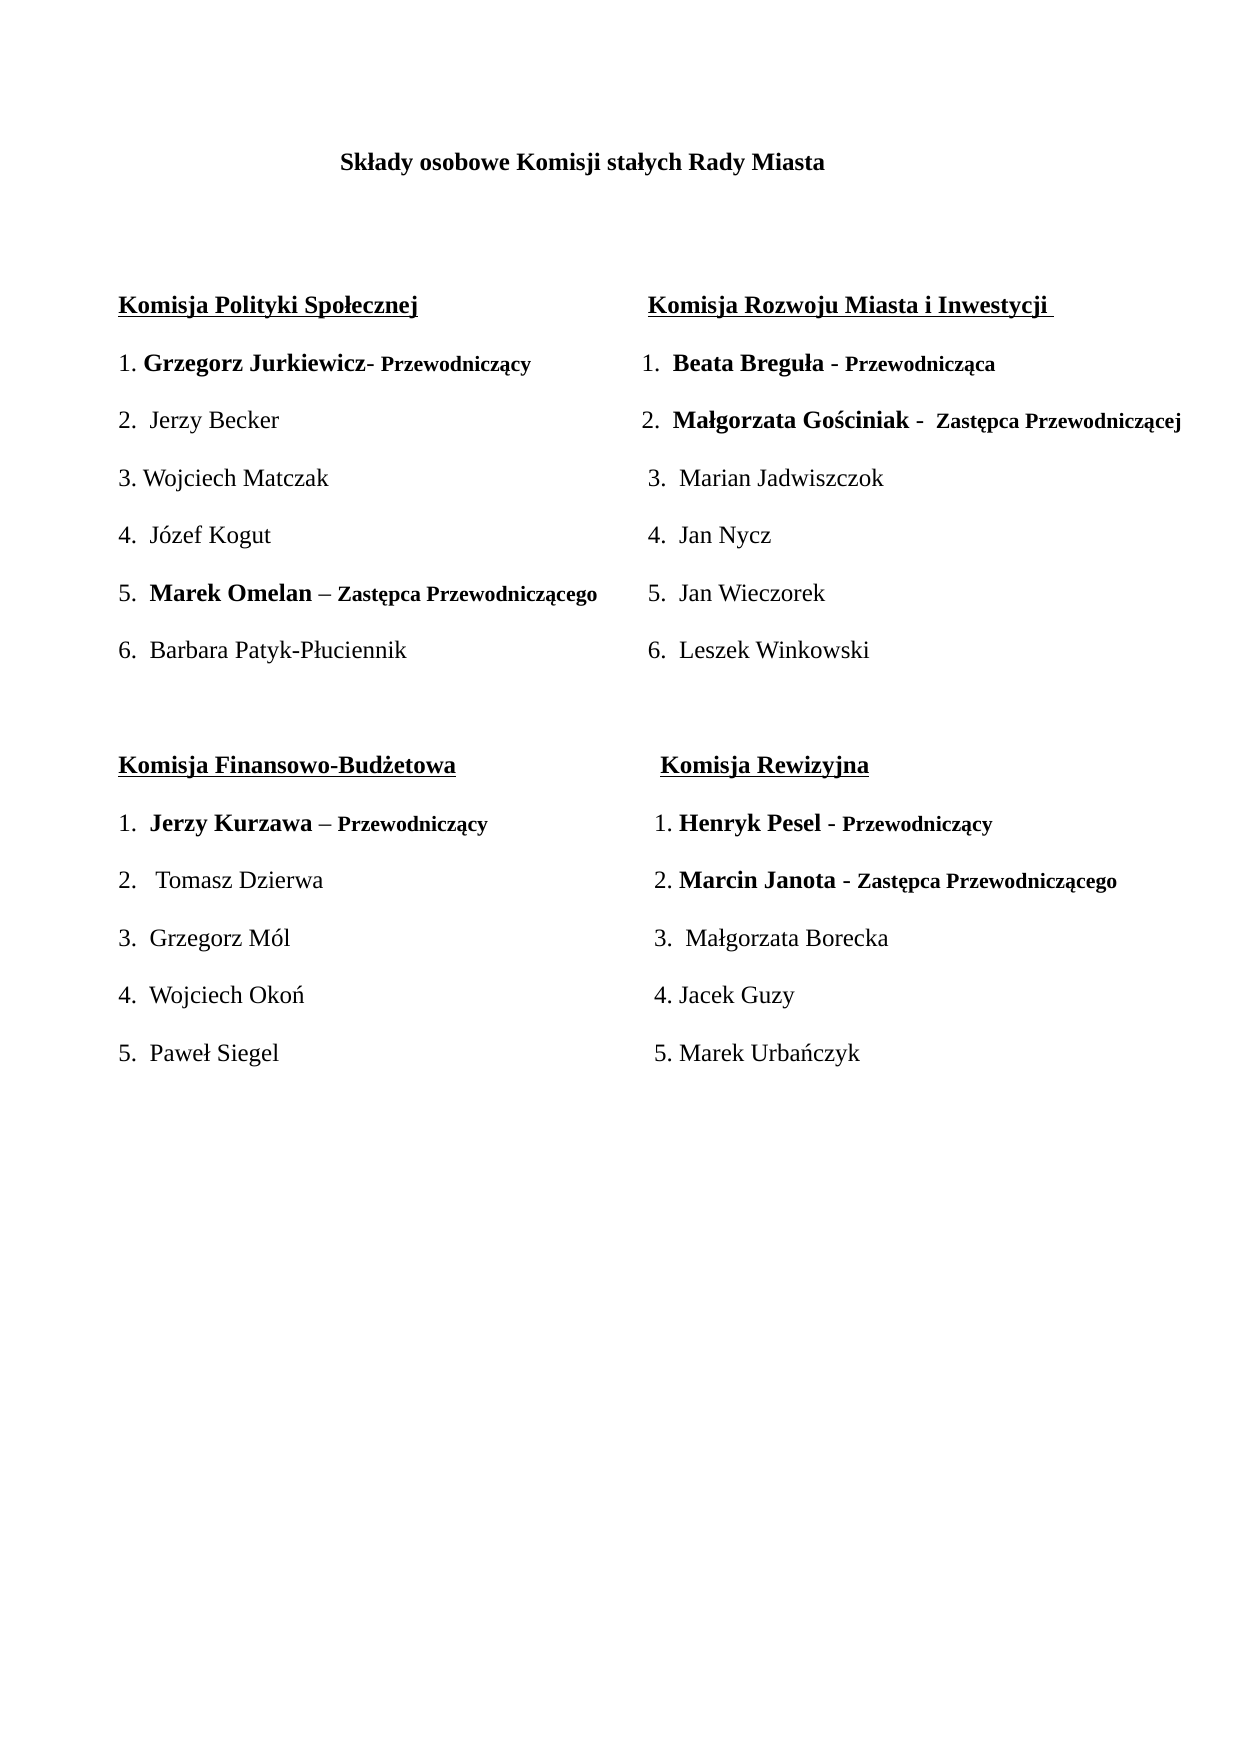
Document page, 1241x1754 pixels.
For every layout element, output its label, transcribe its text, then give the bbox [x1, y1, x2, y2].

text 2. Tomasz Dzierwa 2. Marcin Janota - Zastępca Przewodniczącego [118, 866, 1187, 894]
text 3. Grzegorz Mól 3. Małgorzata Borecka [118, 923, 1187, 952]
text 3. Wojciech Matczak 3. Marian Jadwiszczok [118, 463, 1187, 492]
text 5. Paweł Siegel 5. Marek Urbańczyk [118, 1038, 1187, 1067]
text Komisja Finansowo-Budżetowa Komisja Rewizyjna [118, 751, 1187, 779]
text 4. Józef Kogut 4. Jan Nycz [118, 521, 1187, 549]
text 4. Wojciech Okoń 4. Jacek Guzy [118, 981, 1187, 1009]
text 6. Barbara Patyk-Płuciennik 6. Leszek Winkowski [118, 636, 1187, 664]
text 1. Jerzy Kurzawa – Przewodniczący 1. Henryk Pesel - Przewodniczący [118, 808, 1187, 837]
text 2. Jerzy Becker 2. Małgorzata Gościniak - Zastępca Przewodniczącej [118, 406, 1187, 434]
text 1. Grzegorz Jurkiewicz- Przewodniczący 1. Beata Breguła - Przewodnicząca [118, 348, 1187, 377]
text Składy osobowe Komisji stałych Rady Miasta [118, 147, 1187, 176]
text Komisja Polityki Społecznej Komisja Rozwoju Miasta i Inwestycji [118, 291, 1187, 319]
text 5. Marek Omelan – Zastępca Przewodniczącego 5. Jan Wieczorek [118, 578, 1187, 607]
